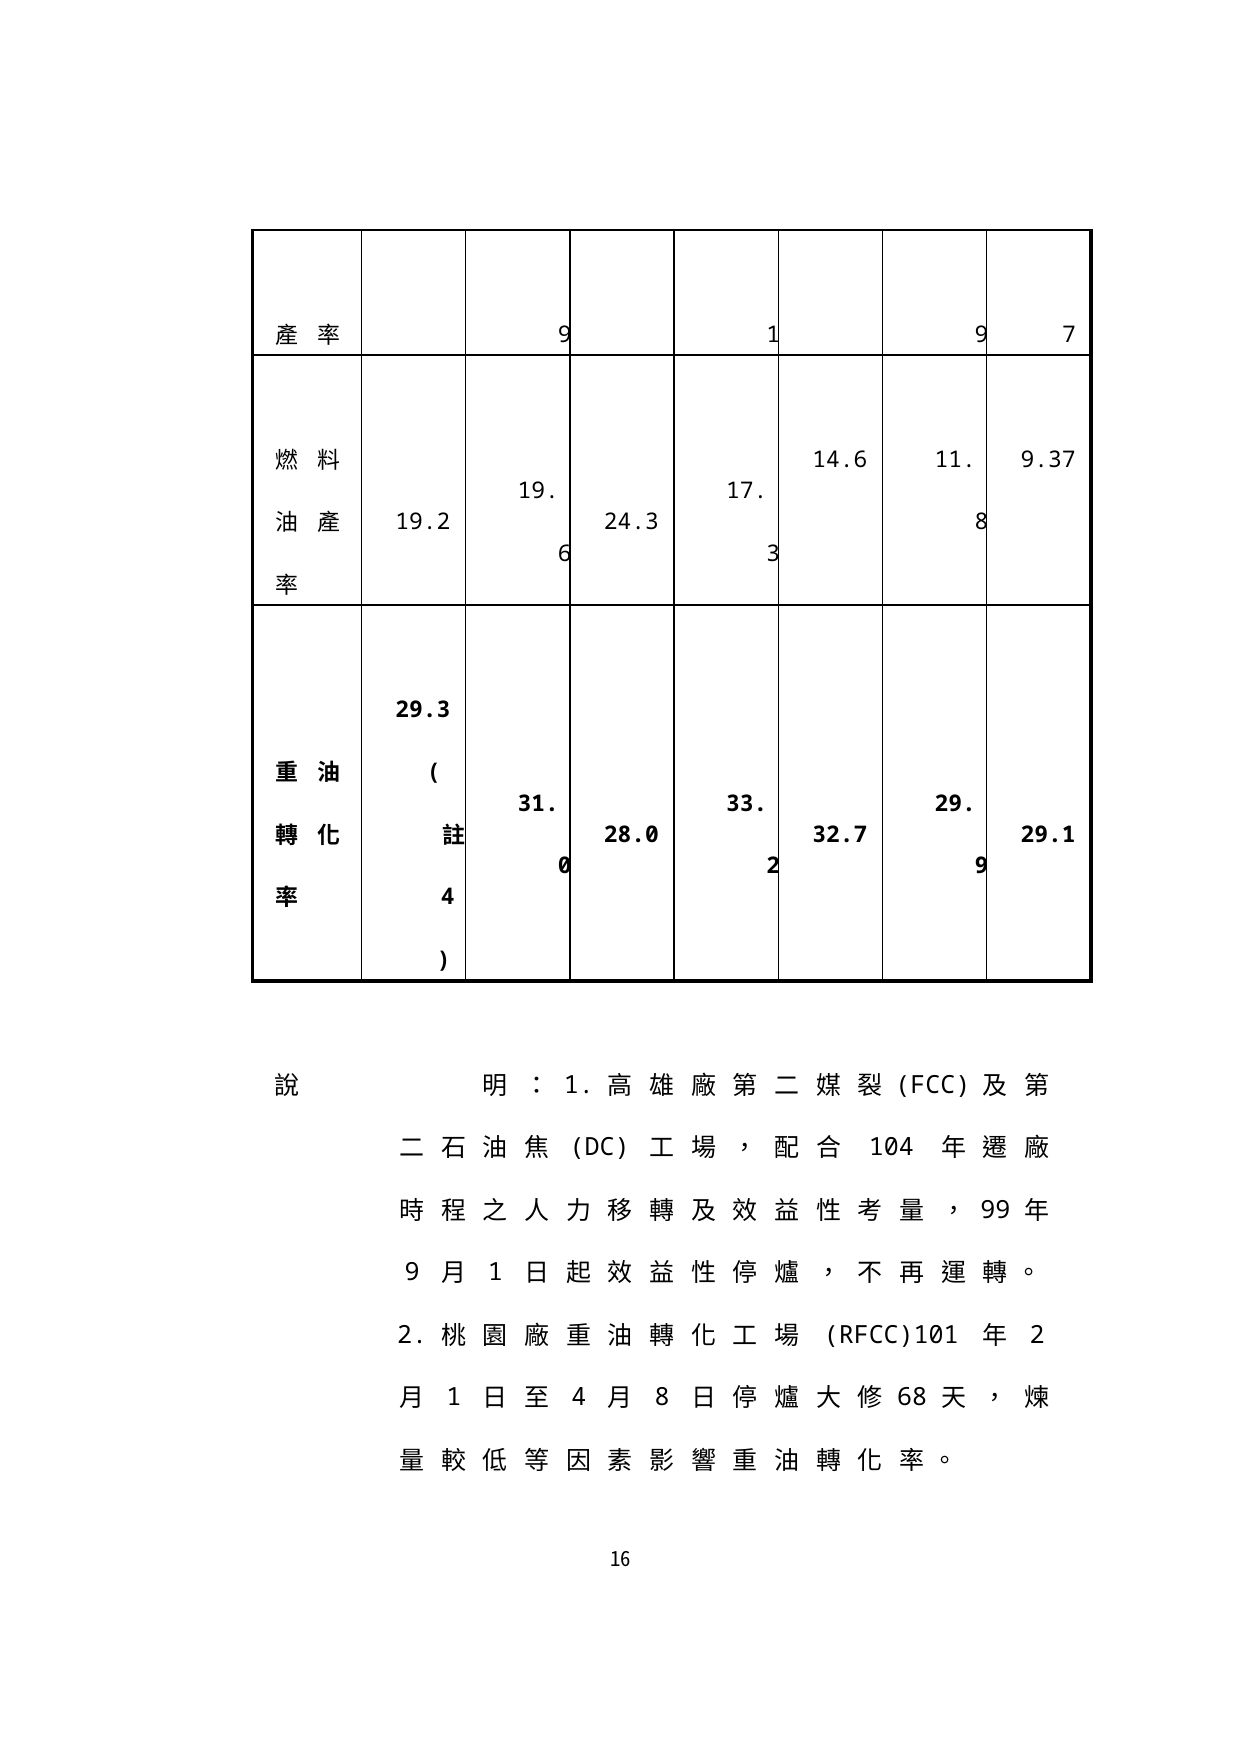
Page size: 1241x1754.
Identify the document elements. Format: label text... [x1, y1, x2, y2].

table_cell 17.3 [675, 356, 778, 604]
text 2.桃園廠重油轉化工場(RFCC)101年2月1日至4月8日停爐大修68天，煉量較低等因素影響重油轉化率。 [360, 1292, 1058, 1479]
table_cell [362, 231, 465, 354]
table_cell 產率 [254, 231, 361, 354]
table_cell 11.8 [883, 356, 986, 604]
table_cell 28.0 [571, 606, 673, 979]
table_cell 重油轉化率 [254, 606, 361, 979]
table_cell 14.6 [779, 356, 882, 604]
table_cell [571, 231, 673, 354]
table_cell [779, 231, 882, 354]
text 說 明：1.高雄廠第二媒裂(FCC)及第二石油焦(DC)工場，配合104年遷廠時程之人力移轉及效益性考量，99年9月1日起效益性停爐，不再運轉。 [239, 1042, 1058, 1292]
table_cell 19.6 [466, 356, 569, 604]
table_cell 燃料油產率 [254, 356, 361, 604]
table_cell 32.7 [779, 606, 882, 979]
table_cell 29.3 (註4) [362, 606, 465, 979]
table_cell 9 [883, 231, 986, 354]
table_cell 9 [466, 231, 569, 354]
table_cell 7 [987, 231, 1089, 354]
table_cell 29.1 [987, 606, 1089, 979]
table_cell 29.9 [883, 606, 986, 979]
table_cell 1 [675, 231, 778, 354]
table_cell 9.37 [987, 356, 1089, 604]
table_cell 19.2 [362, 356, 465, 604]
table_cell 33.2 [675, 606, 778, 979]
table_cell 24.3 [571, 356, 673, 604]
table_cell 31.0 [466, 606, 569, 979]
